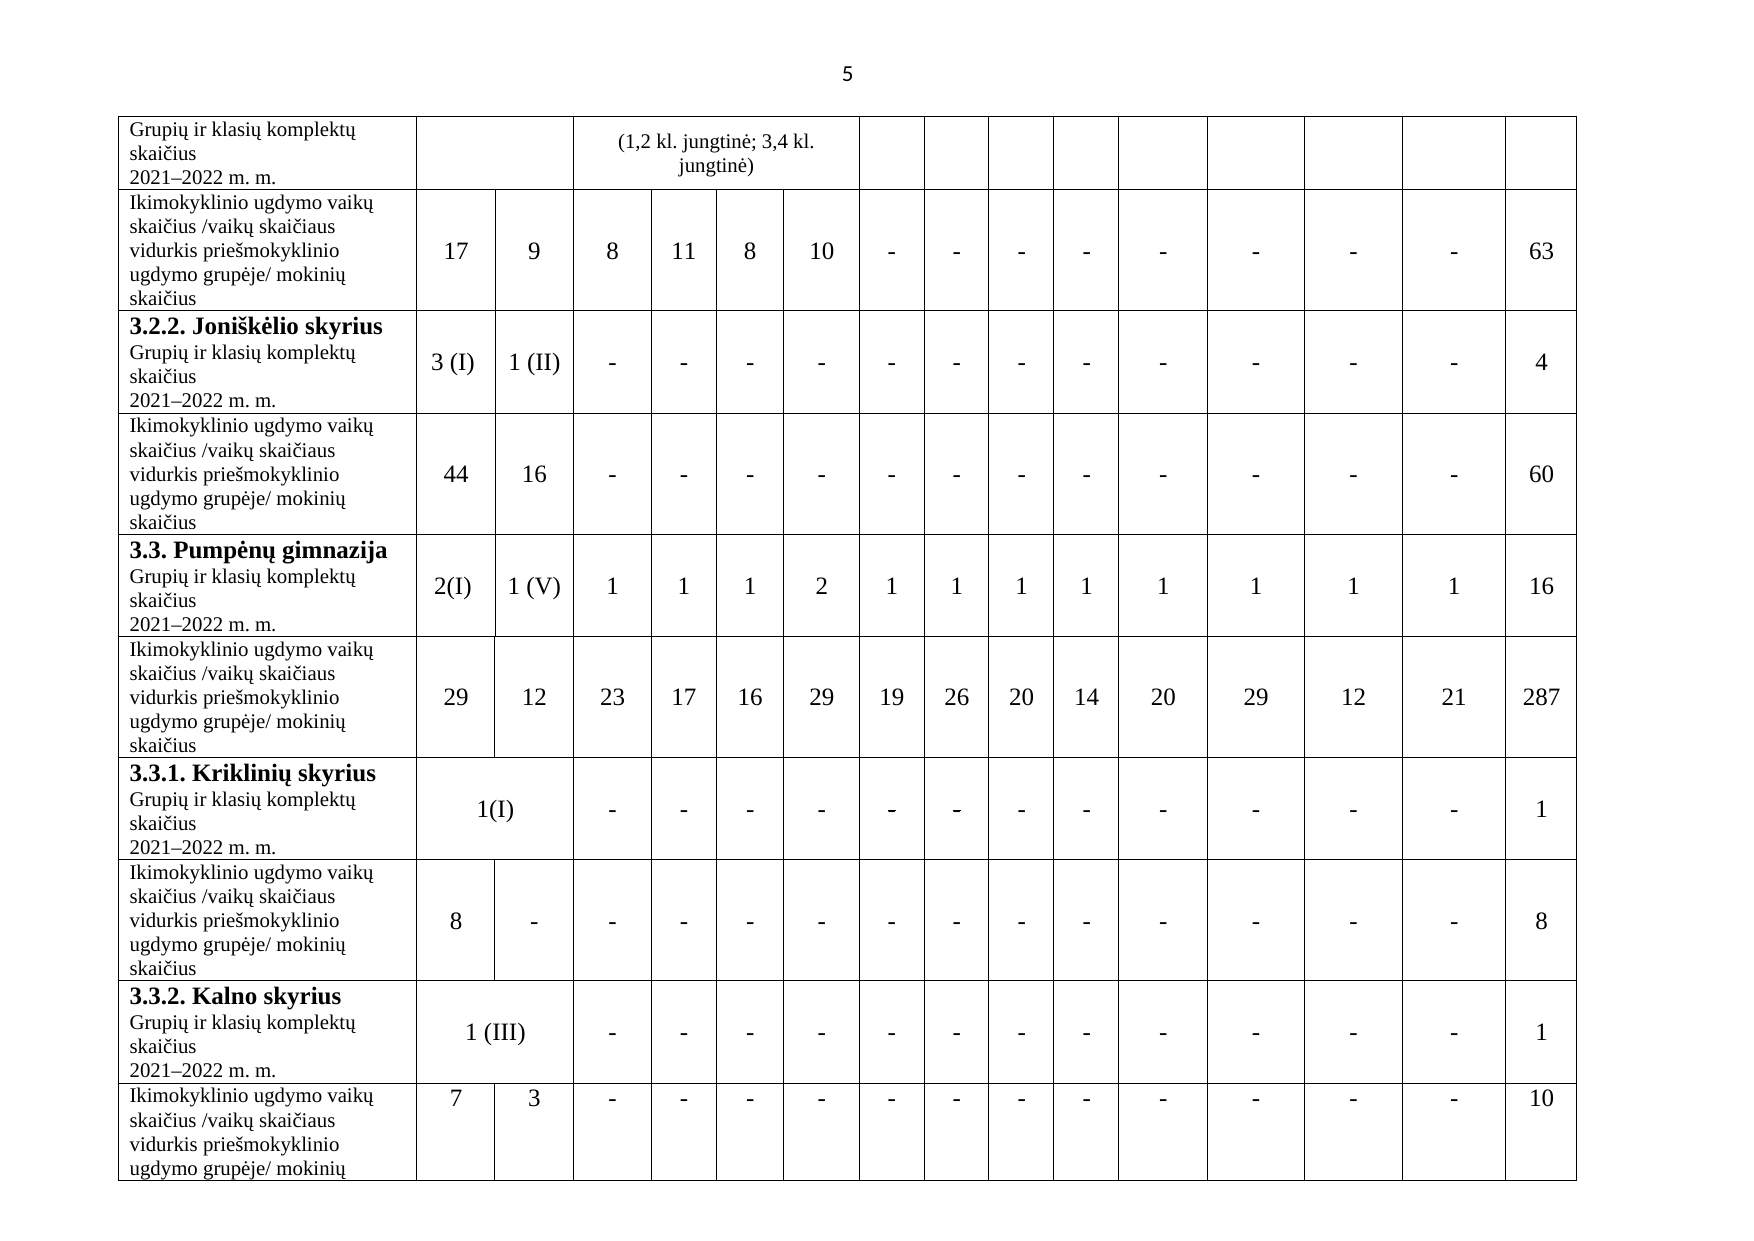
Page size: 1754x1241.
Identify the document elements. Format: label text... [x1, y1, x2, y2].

table_cell - [925, 1084, 988, 1180]
table_cell 1(I) [417, 758, 573, 859]
table_cell 3.2.2. Joniškėlio skyrius Grupių ir klasių komplektų skaičius 2021–2022 m. m. [119, 311, 416, 412]
table_cell 29 [417, 637, 494, 757]
table_cell - [1403, 860, 1505, 980]
table_cell - [717, 311, 783, 412]
table_cell Grupių ir klasių komplektų skaičius 2021–2022 m. m. [119, 117, 416, 189]
table_cell 1 [1506, 758, 1576, 859]
table_cell - [1208, 860, 1304, 980]
table_cell - [860, 311, 924, 412]
table_cell - [574, 1084, 651, 1180]
table_cell - [652, 311, 716, 412]
table_cell 1 [1403, 535, 1505, 636]
table_cell - [574, 311, 651, 412]
table_cell 29 [784, 637, 859, 757]
table_cell - [1305, 1084, 1402, 1180]
table_cell - [1054, 190, 1118, 310]
table_cell - [989, 981, 1053, 1082]
table_cell - [1403, 190, 1505, 310]
table_cell 23 [574, 637, 651, 757]
table_cell - [784, 1084, 859, 1180]
table_cell 12 [1305, 637, 1402, 757]
table_cell 1 [925, 535, 988, 636]
table_cell - [1208, 1084, 1304, 1180]
table_cell - [860, 414, 924, 534]
table_cell 1 [860, 535, 924, 636]
table_cell - [717, 758, 783, 859]
table_cell - [784, 981, 859, 1082]
table_cell - [1403, 311, 1505, 412]
table_cell - [1305, 758, 1402, 859]
table_cell 12 [495, 637, 573, 757]
table_cell - [784, 414, 859, 534]
table_cell 26 [925, 637, 988, 757]
table_cell - [1403, 758, 1505, 859]
table_cell 3.3. Pumpėnų gimnazija Grupių ir klasių komplektų skaičius 2021–2022 m. m. [119, 535, 416, 636]
table_cell 1 [717, 535, 783, 636]
table_cell - [860, 860, 924, 980]
table_cell - [1119, 860, 1207, 980]
table_cell - [1403, 414, 1505, 534]
table_cell - [1054, 860, 1118, 980]
table_cell - [1305, 311, 1402, 412]
table_cell 2(I) [417, 535, 495, 636]
table_cell - [784, 860, 859, 980]
table_cell 11 [652, 190, 716, 310]
table_cell - [1305, 414, 1402, 534]
table_cell - [1305, 981, 1402, 1082]
table_cell - [1054, 981, 1118, 1082]
table_cell 17 [652, 637, 716, 757]
table_cell Ikimokyklinio ugdymo vaikų skaičius /vaikų skaičiaus vidurkis priešmokyklinio ugdymo grupėje/ mokinių skaičius [119, 190, 416, 310]
table_cell - [1208, 311, 1304, 412]
table_cell - [1305, 190, 1402, 310]
table_cell 1 [989, 535, 1053, 636]
table_cell - [1119, 981, 1207, 1082]
table_cell 1 [652, 535, 716, 636]
table_cell - [1119, 190, 1207, 310]
table_cell 1 [1305, 535, 1402, 636]
table_cell - [1119, 311, 1207, 412]
table_cell - [1403, 1084, 1505, 1180]
table_cell 44 [417, 414, 495, 534]
table_cell 1 [1119, 535, 1207, 636]
table_cell - [1208, 414, 1304, 534]
table_cell - [925, 414, 988, 534]
table_cell - [1208, 190, 1304, 310]
table_cell - [989, 190, 1053, 310]
table_cell 1 (V) [496, 535, 573, 636]
table_cell 9 [496, 190, 573, 310]
table_cell 14 [1054, 637, 1118, 757]
table_cell - [989, 758, 1053, 859]
table_cell - [1054, 1084, 1118, 1180]
table_cell - [1054, 758, 1118, 859]
table_cell 8 [717, 190, 783, 310]
table_cell - [574, 758, 651, 859]
table_cell - [1119, 758, 1207, 859]
table_cell 8 [574, 190, 651, 310]
table_cell - [574, 414, 651, 534]
table_cell 8 [1506, 860, 1576, 980]
table_cell - [495, 860, 573, 980]
table_cell - [925, 190, 988, 310]
table_cell - [1119, 117, 1207, 189]
table_cell - [1119, 1084, 1207, 1180]
table_cell - [717, 414, 783, 534]
table_cell 1 (II) [496, 311, 573, 412]
table_cell Ikimokyklinio ugdymo vaikų skaičius /vaikų skaičiaus vidurkis priešmokyklinio ugdymo grupėje/ mokinių skaičius [119, 637, 416, 757]
table_cell - [1054, 414, 1118, 534]
table_cell - [717, 1084, 783, 1180]
table_cell 3.3.1. Kriklinių skyrius Grupių ir klasių komplektų skaičius 2021–2022 m. m. [119, 758, 416, 859]
table_cell - [652, 860, 716, 980]
table_cell 7 [417, 1084, 494, 1180]
table_cell 3 [495, 1084, 573, 1180]
table_cell 10 [784, 190, 859, 310]
table_cell - [925, 981, 988, 1082]
table_cell - [860, 190, 924, 310]
table_cell - [860, 981, 924, 1082]
table_cell [417, 117, 573, 189]
table_cell 1 [1208, 535, 1304, 636]
table_cell - [860, 117, 924, 189]
table_cell - [860, 758, 924, 859]
table_cell 63 [1506, 190, 1576, 310]
table_cell - [1403, 117, 1505, 189]
table_cell - [989, 414, 1053, 534]
table_cell 20 [1119, 637, 1207, 757]
table_cell - [1119, 414, 1207, 534]
table_cell - [1403, 981, 1505, 1082]
table_cell - [860, 1084, 924, 1180]
table_cell 4 [1506, 311, 1576, 412]
table_cell 10 [1506, 1084, 1576, 1180]
table_cell - [1208, 117, 1304, 189]
table_cell - [1208, 981, 1304, 1082]
table_cell - [652, 414, 716, 534]
table_cell - [784, 311, 859, 412]
table_cell 16 [496, 414, 573, 534]
table_cell - [717, 860, 783, 980]
table_cell - [1054, 117, 1118, 189]
table_cell 2 [784, 535, 859, 636]
table_cell - [574, 860, 651, 980]
table_cell - [1054, 311, 1118, 412]
table_cell - [652, 981, 716, 1082]
table_cell 3.3.2. Kalno skyrius Grupių ir klasių komplektų skaičius 2021–2022 m. m. [119, 981, 416, 1082]
table_cell - [925, 117, 988, 189]
table_cell 16 [1506, 535, 1576, 636]
table_cell - [1305, 860, 1402, 980]
table_cell - [989, 1084, 1053, 1180]
table_cell (1,2 kl. jungtinė; 3,4 kl. jungtinė) [574, 117, 859, 189]
table_cell 16 [717, 637, 783, 757]
table_cell 1 [574, 535, 651, 636]
table_cell 287 [1506, 637, 1576, 757]
table_cell 8 [417, 860, 494, 980]
table_cell - [925, 758, 988, 859]
table_cell 60 [1506, 414, 1576, 534]
table_cell - [989, 860, 1053, 980]
table_cell 1 (III) [417, 981, 573, 1082]
table_cell 3 (I) [417, 311, 495, 412]
table_cell - [1305, 117, 1402, 189]
table_cell Ikimokyklinio ugdymo vaikų skaičius /vaikų skaičiaus vidurkis priešmokyklinio ugdymo grupėje/ mokinių skaičius [119, 860, 416, 980]
table_cell - [1208, 758, 1304, 859]
table_cell - [784, 758, 859, 859]
table_cell Ikimokyklinio ugdymo vaikų skaičius /vaikų skaičiaus vidurkis priešmokyklinio ugdymo grupėje/ mokinių [119, 1084, 416, 1180]
table_cell - [925, 860, 988, 980]
table_cell 21 [1403, 637, 1505, 757]
table_cell 19 [860, 637, 924, 757]
table_cell - [717, 981, 783, 1082]
table_cell - [989, 117, 1053, 189]
table_cell 29 [1208, 637, 1304, 757]
table_cell - [925, 311, 988, 412]
table_cell 20 [989, 637, 1053, 757]
table_cell 17 [417, 190, 495, 310]
table_cell Ikimokyklinio ugdymo vaikų skaičius /vaikų skaičiaus vidurkis priešmokyklinio ugdymo grupėje/ mokinių skaičius [119, 414, 416, 534]
table_cell - [652, 1084, 716, 1180]
table_cell - [652, 758, 716, 859]
table_cell 1 [1506, 981, 1576, 1082]
table_cell 1 [1054, 535, 1118, 636]
table_cell - [574, 981, 651, 1082]
table_cell - [989, 311, 1053, 412]
table_cell [1506, 117, 1576, 189]
